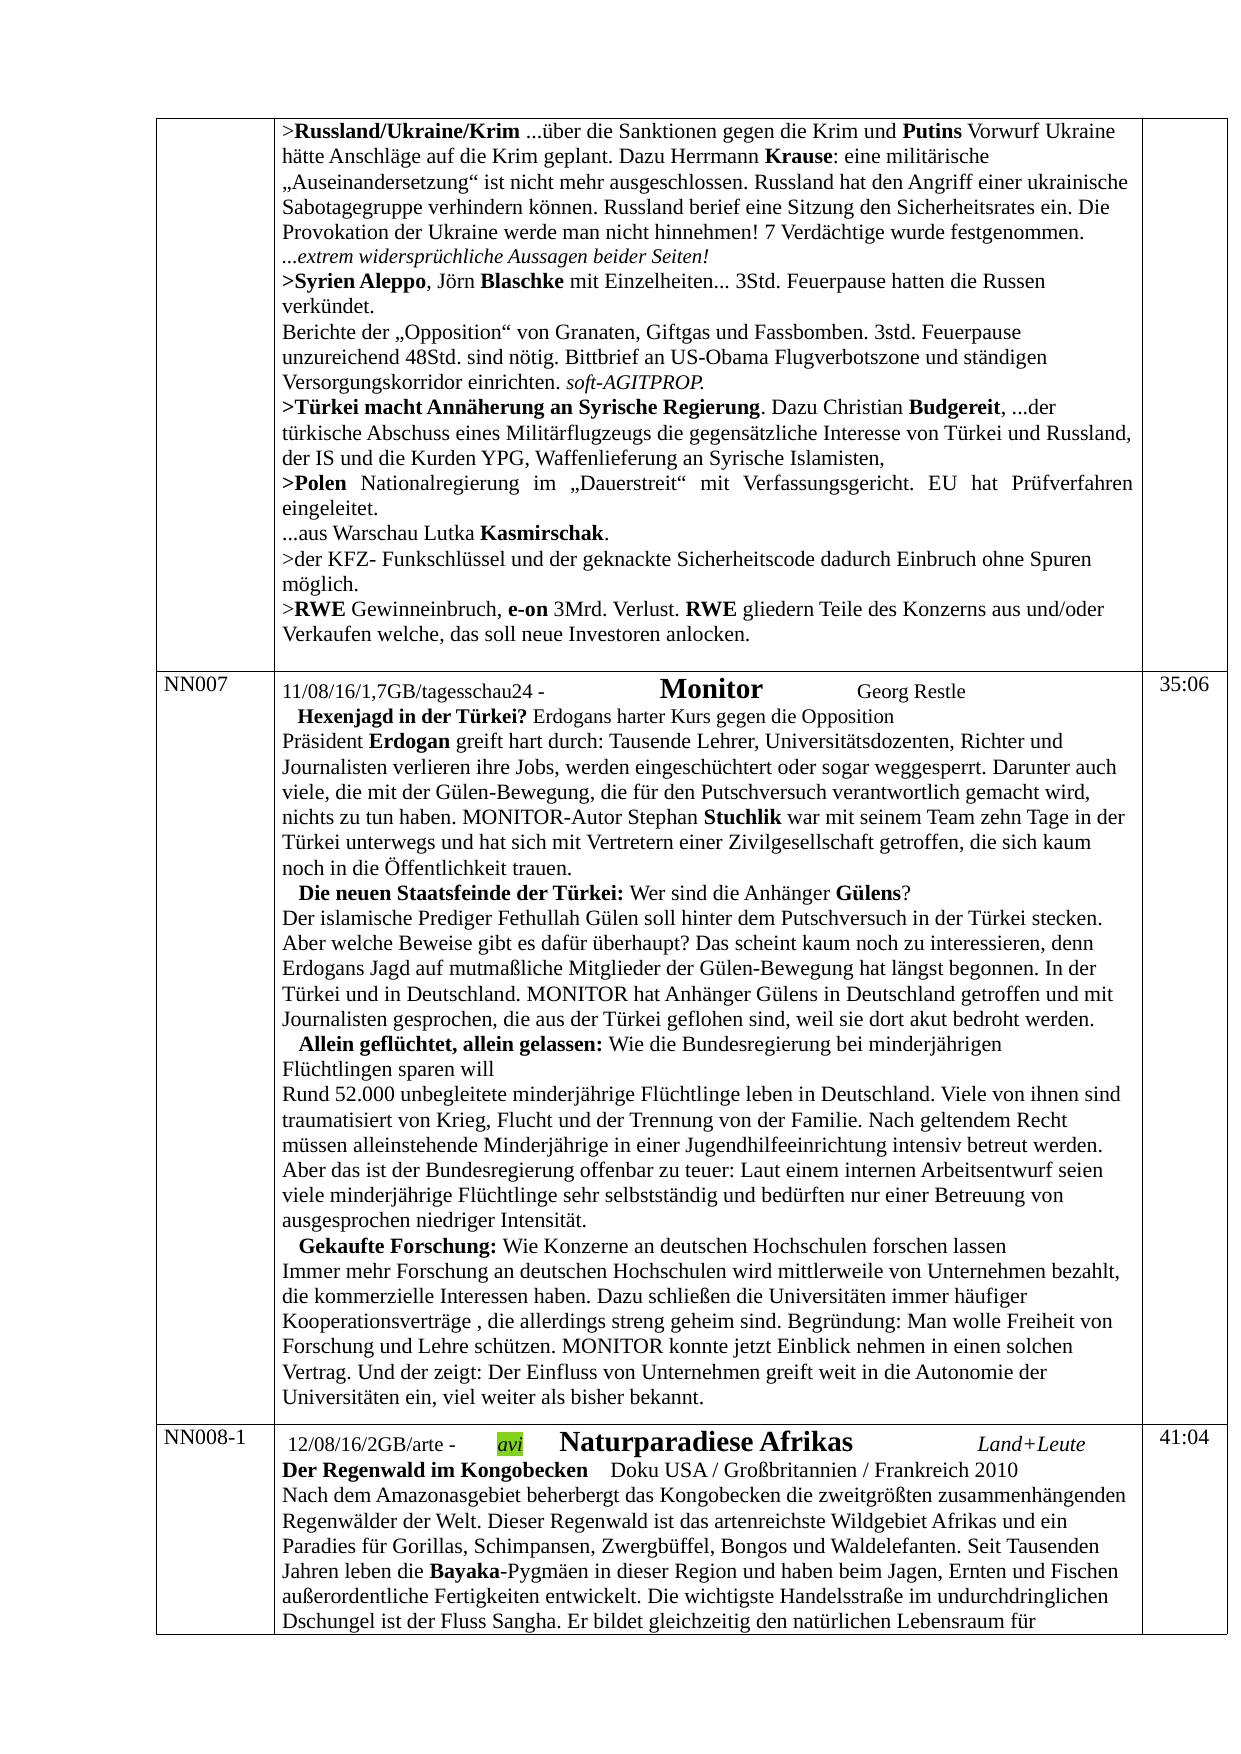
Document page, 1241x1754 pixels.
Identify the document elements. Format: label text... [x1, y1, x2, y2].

table_cell NN008-1 [157, 1425, 274, 1634]
table_cell 11/08/16/1,7GB/tagesschau24 - Monitor Georg Restle Hexenjagd in der Türkei? Erdogans harter Kurs gegen die Opposition Präsident Erdogan greift hart durch: Tausende Lehrer, Universitätsdozenten, Richter und Journalisten verlieren ihre Jobs, werden eingeschüchtert oder sogar weggesperrt. Darunter auch viele, die mit der Gülen-Bewegung, die für den Putschversuch verantwortlich gemacht wird, nichts zu tun haben. MONITOR-Autor Stephan Stuchlik war mit seinem Team zehn Tage in der Türkei unterwegs und hat sich mit Vertretern einer Zivilgesellschaft getroffen, die sich kaum noch in die Öffentlichkeit trauen. Die neuen Staatsfeinde der Türkei: Wer sind die Anhänger Gülens? Der islamische Prediger Fethullah Gülen soll hinter dem Putschversuch in der Türkei stecken. Aber welche Beweise gibt es dafür überhaupt? Das scheint kaum noch zu interessieren, denn Erdogans Jagd auf mutmaßliche Mitglieder der Gülen-Bewegung hat längst begonnen. In der Türkei und in Deutschland. MONITOR hat Anhänger Gülens in Deutschland getroffen und mit Journalisten gesprochen, die aus der Türkei geflohen sind, weil sie dort akut bedroht werden. Allein geflüchtet, allein gelassen: Wie die Bundesregierung bei minderjährigen Flüchtlingen sparen will Rund 52.000 unbegleitete minderjährige Flüchtlinge leben in Deutschland. Viele von ihnen sind traumatisiert von Krieg, Flucht und der Trennung von der Familie. Nach geltendem Recht müssen alleinstehende Minderjährige in einer Jugendhilfeeinrichtung intensiv betreut werden. Aber das ist der Bundesregierung offenbar zu teuer: Laut einem internen Arbeitsentwurf seien viele minderjährige Flüchtlinge sehr selbstständig und bedürften nur einer Betreuung von ausgesprochen niedriger Intensität. Gekaufte Forschung: Wie Konzerne an deutschen Hochschulen forschen lassen Immer mehr Forschung an deutschen Hochschulen wird mittlerweile von Unternehmen bezahlt, die kommerzielle Interessen haben. Dazu schließen die Universitäten immer häufiger Kooperationsverträge , die allerdings streng geheim sind. Begründung: Man wolle Freiheit von Forschung und Lehre schützen. MONITOR konnte jetzt Einblick nehmen in einen solchen Vertrag. Und der zeigt: Der Einfluss von Unternehmen greift weit in die Autonomie der Universitäten ein, viel weiter als bisher bekannt. [275, 672, 1142, 1424]
table_cell 35:06 [1143, 672, 1227, 1424]
table_cell [1143, 119, 1227, 671]
table_cell [157, 119, 274, 671]
table_cell >Russland/Ukraine/Krim ...über die Sanktionen gegen die Krim und Putins Vorwurf Ukraine hätte Anschläge auf die Krim geplant. Dazu Herrmann Krause: eine militärische „Auseinandersetzung“ ist nicht mehr ausgeschlossen. Russland hat den Angriff einer ukrainische Sabotagegruppe verhindern können. Russland berief eine Sitzung den Sicherheitsrates ein. Die Provokation der Ukraine werde man nicht hinnehmen! 7 Verdächtige wurde festgenommen. ...extrem widersprüchliche Aussagen beider Seiten! >Syrien Aleppo, Jörn Blaschke mit Einzelheiten... 3Std. Feuerpause hatten die Russen verkündet. Berichte der „Opposition“ von Granaten, Giftgas und Fassbomben. 3std. Feuerpause unzureichend 48Std. sind nötig. Bittbrief an US-Obama Flugverbotszone und ständigen Versorgungskorridor einrichten. soft-AGITPROP. >Türkei macht Annäherung an Syrische Regierung. Dazu Christian Budgereit, ...der türkische Abschuss eines Militärflugzeugs die gegensätzliche Interesse von Türkei und Russland, der IS und die Kurden YPG, Waffenlieferung an Syrische Islamisten, >Polen Nationalregierung im „Dauerstreit“ mit Verfassungsgericht. EU hat Prüfverfahren eingeleitet. ...aus Warschau Lutka Kasmirschak. >der KFZ- Funkschlüssel und der geknackte Sicherheitscode dadurch Einbruch ohne Spuren möglich. >RWE Gewinneinbruch, e-on 3Mrd. Verlust. RWE gliedern Teile des Konzerns aus und/oder Verkaufen welche, das soll neue Investoren anlocken. [275, 119, 1142, 671]
table_cell 41:04 [1143, 1425, 1227, 1634]
table_cell 12/08/16/2GB/arte - avi Naturparadiese Afrikas Land+Leute Der Regenwald im Kongobecken Doku USA / Großbritannien / Frankreich 2010 Nach dem Amazonasgebiet beherbergt das Kongobecken die zweitgrößten zusammenhängenden Regenwälder der Welt. Dieser Regenwald ist das artenreichste Wildgebiet Afrikas und ein Paradies für Gorillas, Schimpansen, Zwergbüffel, Bongos und Waldelefanten. Seit Tausenden Jahren leben die Bayaka-Pygmäen in dieser Region und haben beim Jagen, Ernten und Fischen außerordentliche Fertigkeiten entwickelt. Die wichtigste Handelsstraße im undurchdringlichen Dschungel ist der Fluss Sangha. Er bildet gleichzeitig den natürlichen Lebensraum für [275, 1425, 1142, 1634]
table_cell NN007 [157, 672, 274, 1424]
